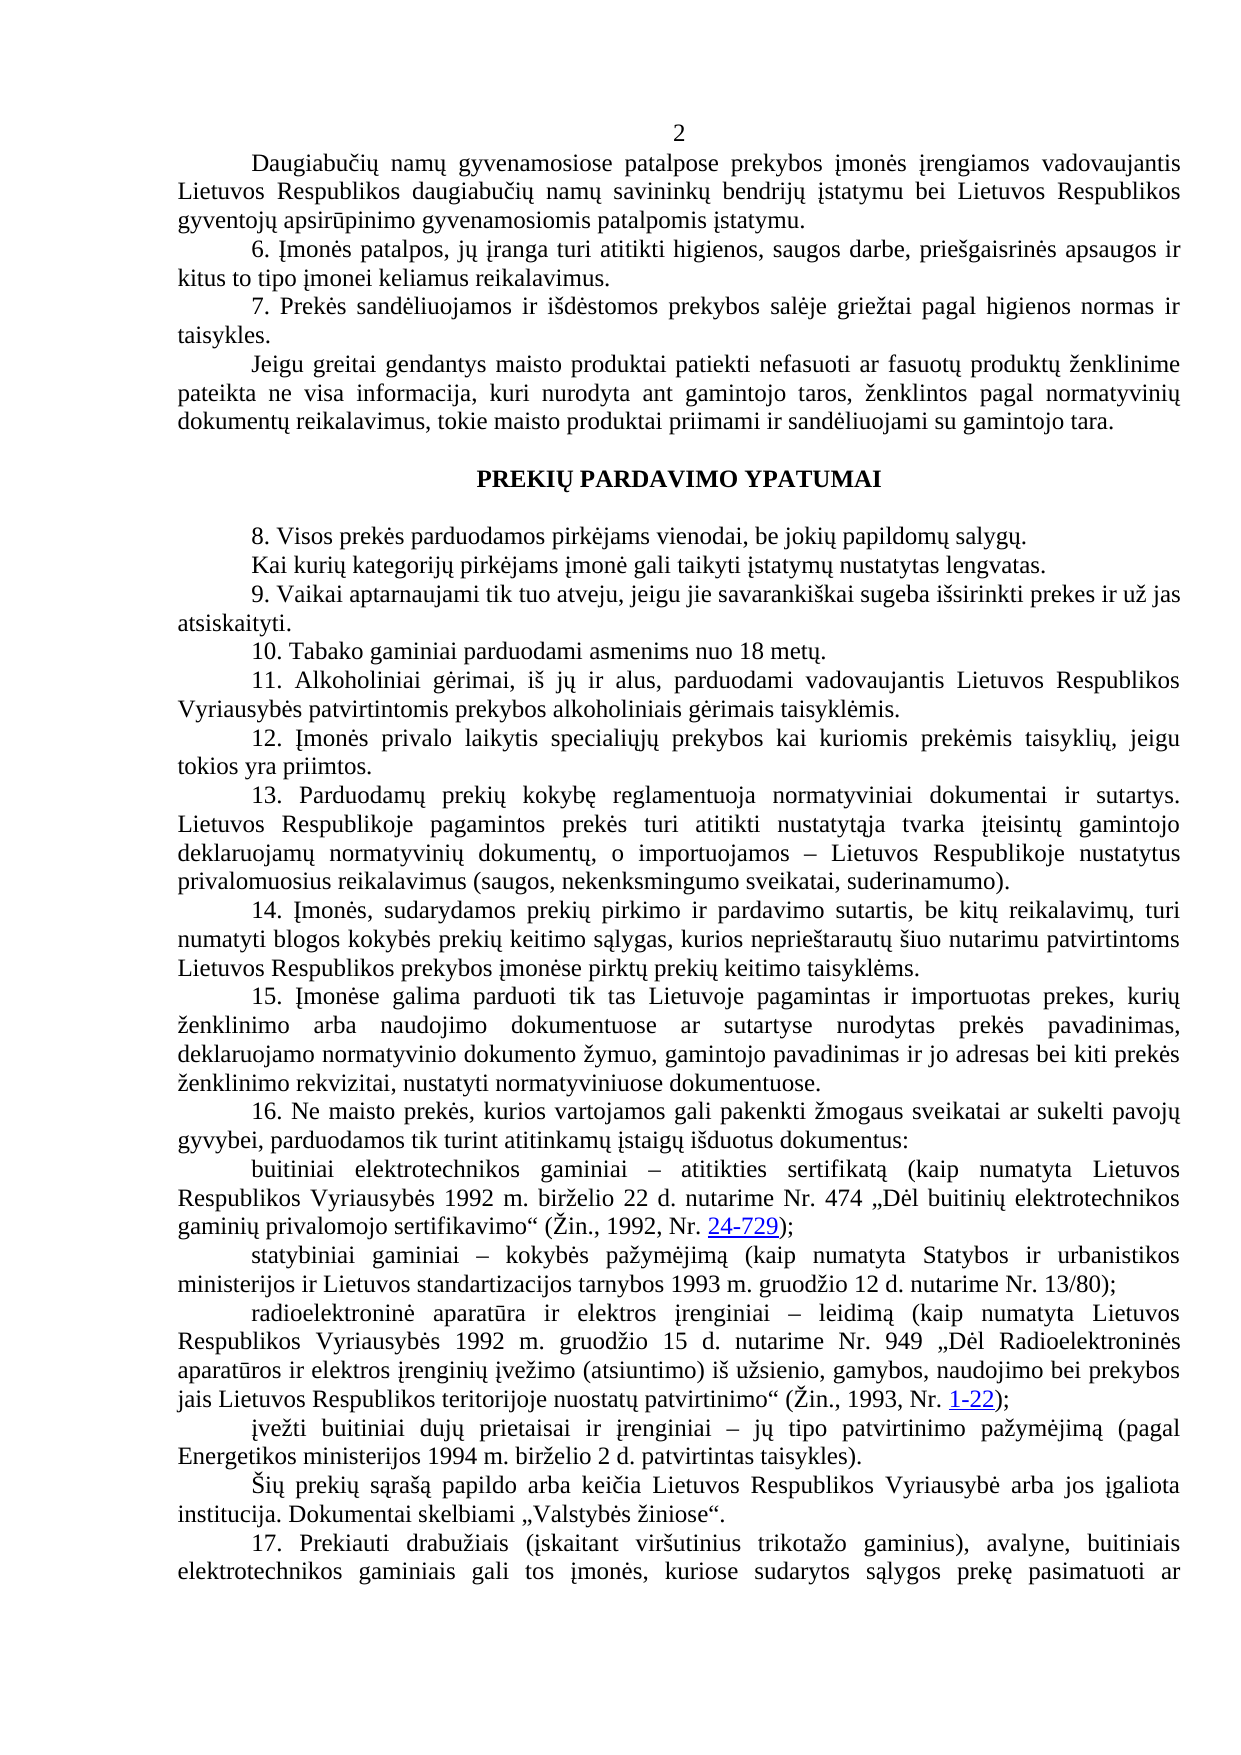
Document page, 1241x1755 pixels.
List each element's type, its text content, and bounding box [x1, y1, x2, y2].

text Kai kurių kategorijų pirkėjams įmonė gali taikyti įstatymų nustatytas lengvatas. [177, 550, 1181, 579]
text 11. Alkoholiniai gėrimai, iš jų ir alus, parduodami vadovaujantis Lietuvos Respublikos Vyriausybės patvirtintomis prekybos alkoholiniais gėrimais taisyklėmis. [177, 665, 1181, 723]
text 6. Įmonės patalpos, jų įranga turi atitikti higienos, saugos darbe, priešgaisrinės apsaugos ir kitus to tipo įmonei keliamus reikalavimus. [177, 234, 1181, 291]
text 17. Prekiauti drabužiais (įskaitant viršutinius trikotažo gaminius), avalyne, buitiniais elektrotechnikos gaminiais gali tos įmonės, kuriose sudarytos sąlygos prekę pasimatuoti ar [177, 1528, 1181, 1585]
text 7. Prekės sandėliuojamos ir išdėstomos prekybos salėje griežtai pagal higienos normas ir taisykles. [177, 291, 1181, 349]
text buitiniai elektrotechnikos gaminiai – atitikties sertifikatą (kaip numatyta Lietuvos Respublikos Vyriausybės 1992 m. birželio 22 d. nutarime Nr. 474 „Dėl buitinių elektrotechnikos gaminių privalomojo sertifikavimo“ (Žin., 1992, Nr. 24-729); [177, 1154, 1181, 1240]
text Jeigu greitai gendantys maisto produktai patiekti nefasuoti ar fasuotų produktų ženklinime pateikta ne visa informacija, kuri nurodyta ant gamintojo taros, ženklintos pagal normatyvinių dokumentų reikalavimus, tokie maisto produktai priimami ir sandėliuojami su gamintojo tara. [177, 349, 1181, 435]
text 15. Įmonėse galima parduoti tik tas Lietuvoje pagamintas ir importuotas prekes, kurių ženklinimo arba naudojimo dokumentuose ar sutartyse nurodytas prekės pavadinimas, deklaruojamo normatyvinio dokumento žymuo, gamintojo pavadinimas ir jo adresas bei kiti prekės ženklinimo rekvizitai, nustatyti normatyviniuose dokumentuose. [177, 981, 1181, 1096]
text 16. Ne maisto prekės, kurios vartojamos gali pakenkti žmogaus sveikatai ar sukelti pavojų gyvybei, parduodamos tik turint atitinkamų įstaigų išduotus dokumentus: [177, 1096, 1181, 1154]
text Daugiabučių namų gyvenamosiose patalpose prekybos įmonės įrengiamos vadovaujantis Lietuvos Respublikos daugiabučių namų savininkų bendrijų įstatymu bei Lietuvos Respublikos gyventojų apsirūpinimo gyvenamosiomis patalpomis įstatymu. [177, 148, 1181, 234]
text 10. Tabako gaminiai parduodami asmenims nuo 18 metų. [177, 636, 1181, 665]
text PREKIŲ PARDAVIMO YPATUMAI [177, 464, 1181, 493]
text 8. Visos prekės parduodamos pirkėjams vienodai, be jokių papildomų salygų. [177, 521, 1181, 550]
text radioelektroninė aparatūra ir elektros įrenginiai – leidimą (kaip numatyta Lietuvos Respublikos Vyriausybės 1992 m. gruodžio 15 d. nutarime Nr. 949 „Dėl Radioelektroninės aparatūros ir elektros įrenginių įvežimo (atsiuntimo) iš užsienio, gamybos, naudojimo bei prekybos jais Lietuvos Respublikos teritorijoje nuostatų patvirtinimo“ (Žin., 1993, Nr. 1-22); [177, 1298, 1181, 1413]
text 13. Parduodamų prekių kokybę reglamentuoja normatyviniai dokumentai ir sutartys. Lietuvos Respublikoje pagamintos prekės turi atitikti nustatytąja tvarka įteisintų gamintojo deklaruojamų normatyvinių dokumentų, o importuojamos – Lietuvos Respublikoje nustatytus privalomuosius reikalavimus (saugos, nekenksmingumo sveikatai, suderinamumo). [177, 780, 1181, 895]
text įvežti buitiniai dujų prietaisai ir įrenginiai – jų tipo patvirtinimo pažymėjimą (pagal Energetikos ministerijos 1994 m. birželio 2 d. patvirtintas taisykles). [177, 1413, 1181, 1470]
text 9. Vaikai aptarnaujami tik tuo atveju, jeigu jie savarankiškai sugeba išsirinkti prekes ir už jas atsiskaityti. [177, 579, 1181, 636]
text 12. Įmonės privalo laikytis specialiųjų prekybos kai kuriomis prekėmis taisyklių, jeigu tokios yra priimtos. [177, 723, 1181, 780]
text 14. Įmonės, sudarydamos prekių pirkimo ir pardavimo sutartis, be kitų reikalavimų, turi numatyti blogos kokybės prekių keitimo sąlygas, kurios neprieštarautų šiuo nutarimu patvirtintoms Lietuvos Respublikos prekybos įmonėse pirktų prekių keitimo taisyklėms. [177, 895, 1181, 981]
text statybiniai gaminiai – kokybės pažymėjimą (kaip numatyta Statybos ir urbanistikos ministerijos ir Lietuvos standartizacijos tarnybos 1993 m. gruodžio 12 d. nutarime Nr. 13/80); [177, 1240, 1181, 1298]
text Šių prekių sąrašą papildo arba keičia Lietuvos Respublikos Vyriausybė arba jos įgaliota institucija. Dokumentai skelbiami „Valstybės žiniose“. [177, 1470, 1181, 1528]
